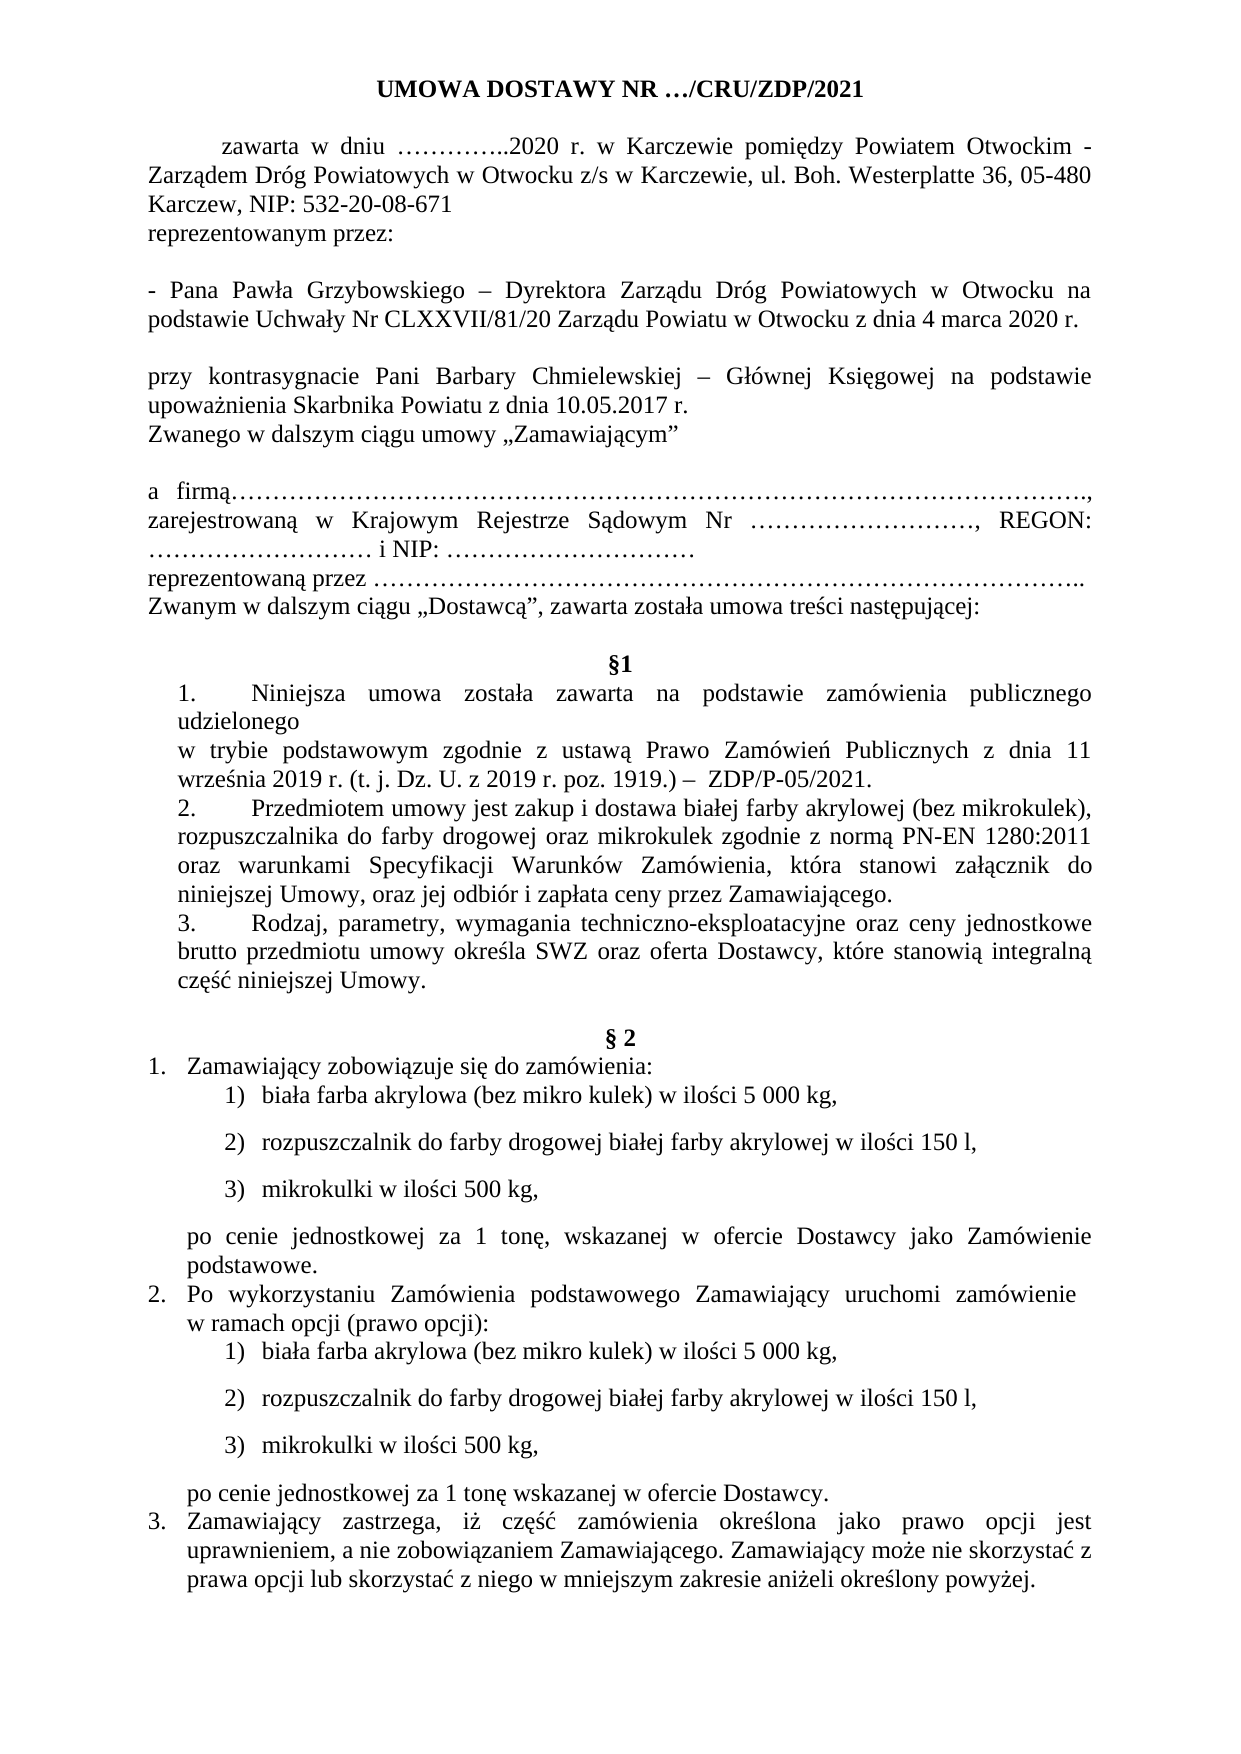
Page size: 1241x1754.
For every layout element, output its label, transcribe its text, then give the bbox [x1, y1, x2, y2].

list po cenie jednostkowej za 1 tonę wskazanej w ofercie Dostawcy. [187, 1478, 1093, 1506]
list Po wykorzystaniu Zamówienia podstawowego Zamawiający uruchomi zamówienie w ramach opcji (prawo opcji): [148, 1279, 1093, 1336]
text §1 [148, 649, 1093, 678]
text Zwanym w dalszym ciągu „Dostawcą”, zawarta została umowa treści następującej: [148, 591, 1093, 620]
text reprezentowaną przez ………………………………………………………………………….. [148, 563, 1093, 591]
text UMOWA DOSTAWY NR …/CRU/ZDP/2021 [148, 74, 1093, 103]
list biała farba akrylowa (bez mikro kulek) w ilości 5 000 kg, [224, 1080, 1093, 1109]
list biała farba akrylowa (bez mikro kulek) w ilości 5 000 kg, [224, 1336, 1093, 1365]
text zawarta w dniu …………..2020 r. w Karczewie pomiędzy Powiatem Otwockim - Zarządem Dróg Powiatowych w Otwocku z/s w Karczewie, ul. Boh. Westerplatte 36, 05-480 Karczew, NIP: 532-20-08-671 [148, 131, 1093, 218]
text § 2 [148, 1023, 1093, 1051]
list mikrokulki w ilości 500 kg, [224, 1174, 1093, 1203]
list po cenie jednostkowej za 1 tonę, wskazanej w ofercie Dostawcy jako Zamówienie podstawowe. [187, 1221, 1093, 1279]
list Zamawiający zobowiązuje się do zamówienia: [148, 1051, 1093, 1080]
list Niniejsza umowa została zawarta na podstawie zamówienia publicznego udzielonego w trybie podstawowym zgodnie z ustawą Prawo Zamówień Publicznych z dnia 11 września 2019 r. (t. j. Dz. U. z 2019 r. poz. 1919.) – ZDP/P-05/2021. [177, 678, 1093, 793]
list Przedmiotem umowy jest zakup i dostawa białej farby akrylowej (bez mikrokulek), rozpuszczalnika do farby drogowej oraz mikrokulek zgodnie z normą PN-EN 1280:2011 oraz warunkami Specyfikacji Warunków Zamówienia, która stanowi załącznik do niniejszej Umowy, oraz jej odbiór i zapłata ceny przez Zamawiającego. [177, 793, 1093, 908]
text Zwanego w dalszym ciągu umowy „Zamawiającym” [148, 419, 1093, 448]
list Rodzaj, parametry, wymagania techniczno-eksploatacyjne oraz ceny jednostkowe brutto przedmiotu umowy określa SWZ oraz oferta Dostawcy, które stanowią integralną część niniejszej Umowy. [177, 908, 1093, 994]
text - Pana Pawła Grzybowskiego – Dyrektora Zarządu Dróg Powiatowych w Otwocku na podstawie Uchwały Nr CLXXVII/81/20 Zarządu Powiatu w Otwocku z dnia 4 marca 2020 r. [148, 275, 1093, 333]
text a firmą…………………………………………………………………………………………., zarejestrowaną w Krajowym Rejestrze Sądowym Nr ………………………, REGON: ……………………… i NIP: ………………………… [148, 476, 1093, 563]
text przy kontrasygnacie Pani Barbary Chmielewskiej – Głównej Księgowej na podstawie upoważnienia Skarbnika Powiatu z dnia 10.05.2017 r. [148, 361, 1093, 419]
list mikrokulki w ilości 500 kg, [224, 1431, 1093, 1459]
list Zamawiający zastrzega, iż część zamówienia określona jako prawo opcji jest uprawnieniem, a nie zobowiązaniem Zamawiającego. Zamawiający może nie skorzystać z prawa opcji lub skorzystać z niego w mniejszym zakresie aniżeli określony powyżej. [148, 1506, 1093, 1593]
text reprezentowanym przez: [148, 218, 1093, 246]
list rozpuszczalnik do farby drogowej białej farby akrylowej w ilości 150 l, [224, 1383, 1093, 1412]
list rozpuszczalnik do farby drogowej białej farby akrylowej w ilości 150 l, [224, 1127, 1093, 1156]
